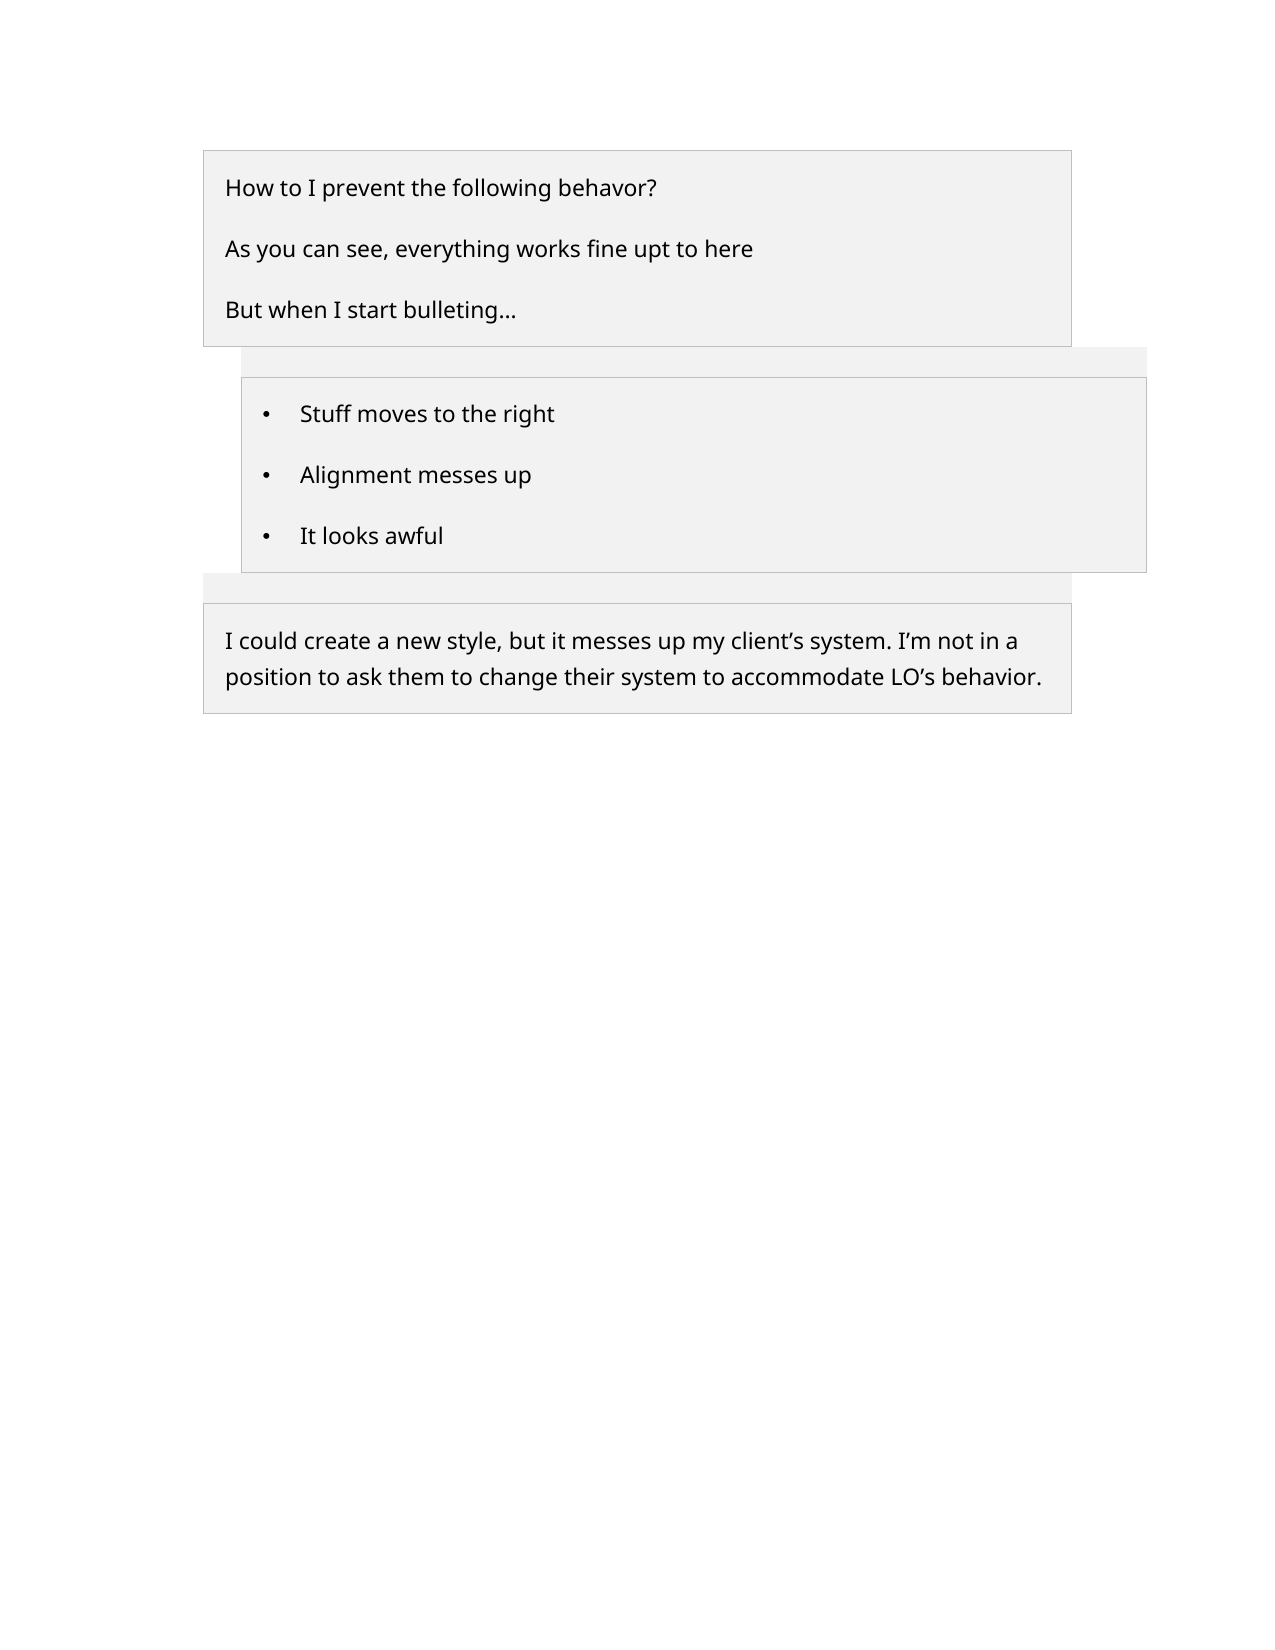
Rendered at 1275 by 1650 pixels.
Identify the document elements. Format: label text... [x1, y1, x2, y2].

text But when I start bulleting… [204, 272, 1071, 346]
text I could create a new style, but it messes up my client’s system. I’m not in a position to ask them to change their system to accommodate LO’s behavior. [204, 604, 1071, 713]
list Stuff moves to the right [242, 378, 1146, 430]
list Alignment messes up [242, 437, 1146, 491]
text As you can see, everything works fine upt to here [204, 211, 1071, 264]
text How to I prevent the following behavor? [204, 151, 1071, 203]
list It looks awful [242, 498, 1146, 572]
